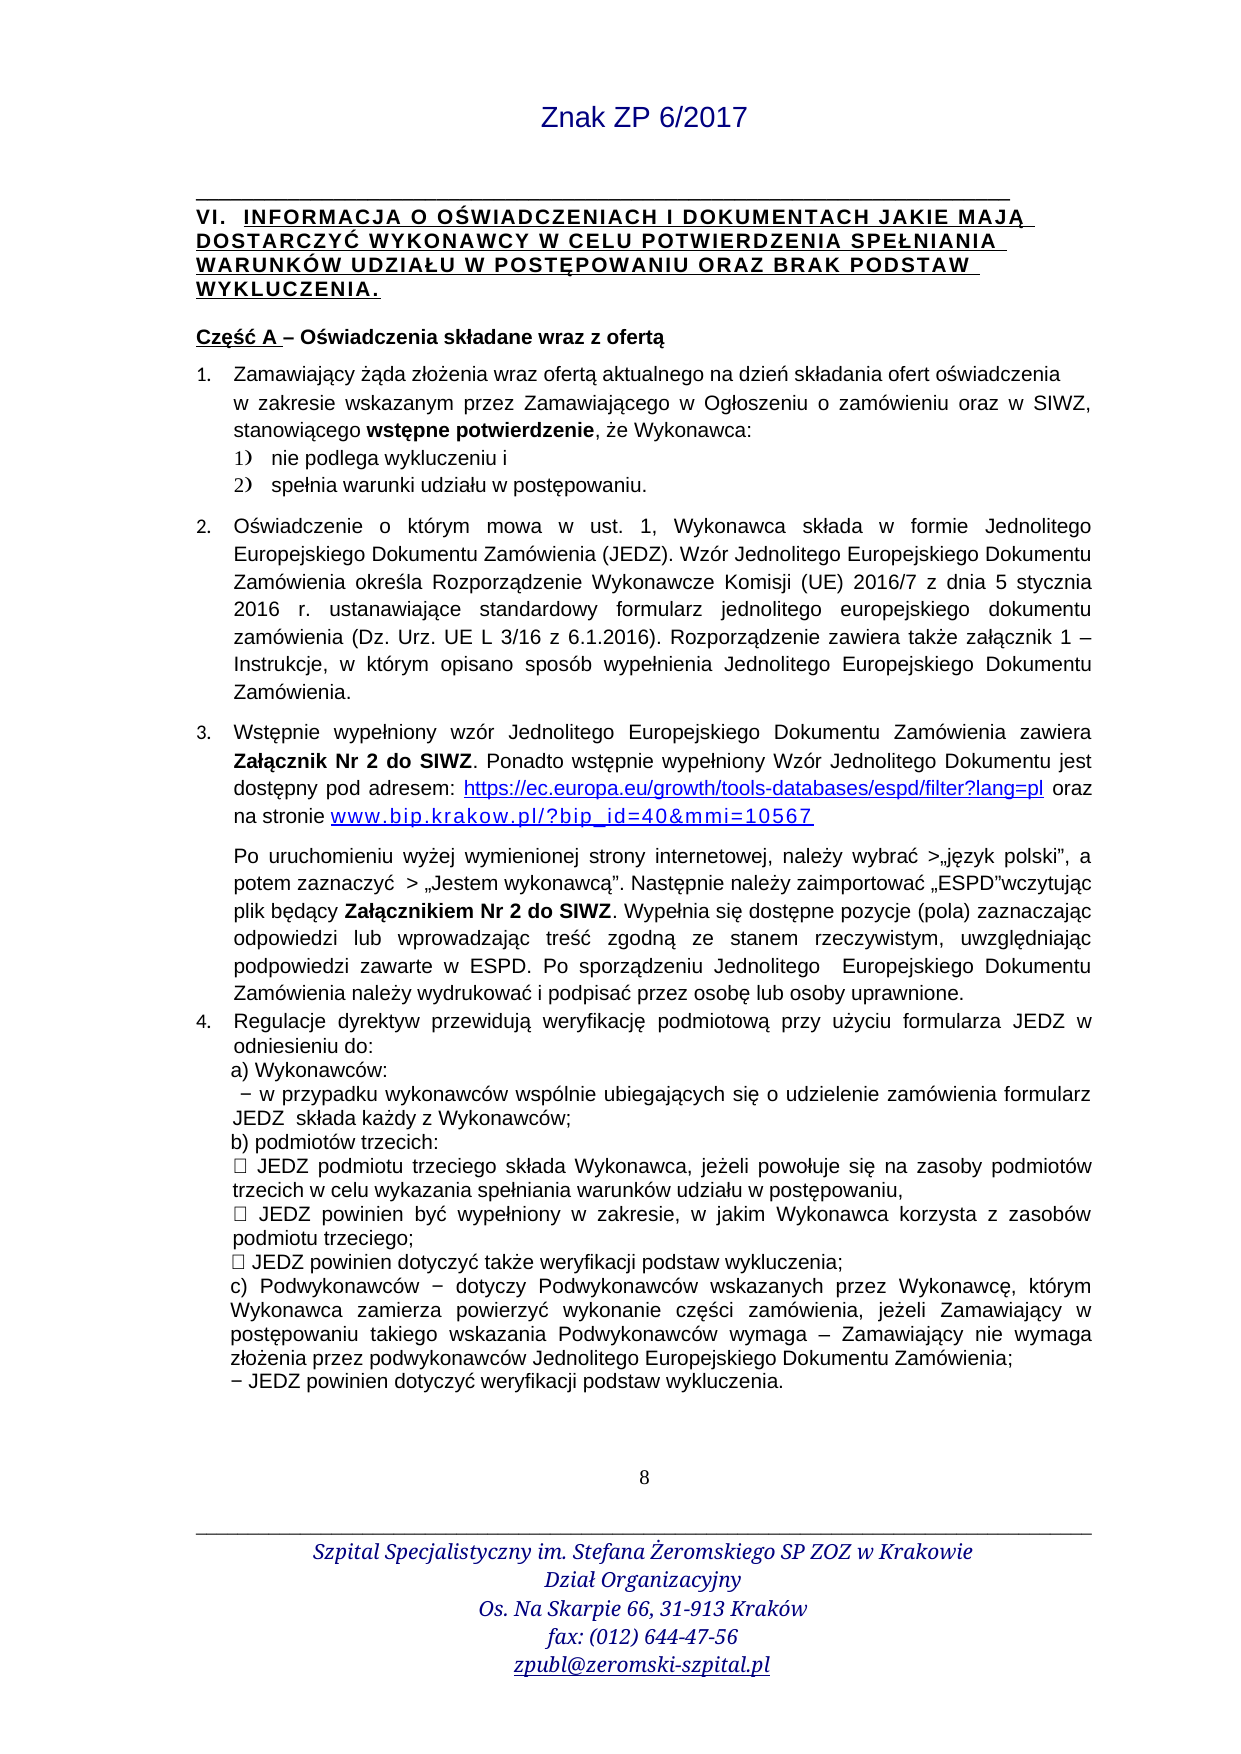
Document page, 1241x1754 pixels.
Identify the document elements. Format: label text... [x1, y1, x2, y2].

list Zamawiający żąda złożenia wraz ofertą aktualnego na dzień składania ofert oświadczenia w zakresie wskazanym przez Zamawiającego w Ogłoszeniu o zamówieniu oraz w SIWZ, stanowiącego wstępne potwierdzenie, że Wykonawca: [196, 361, 1093, 442]
text  JEDZ powinien dotyczyć także weryfikacji podstaw wykluczenia; [196, 1249, 1093, 1273]
text  JEDZ podmiotu trzeciego składa Wykonawca, jeżeli powołuje się na zasoby podmiotów trzecich w celu wykazania spełniania warunków udziału w postępowaniu, [232, 1154, 1093, 1202]
text b) podmiotów trzecich: [196, 1130, 1093, 1154]
text Po uruchomieniu wyżej wymienionej strony internetowej, należy wybrać >„język polski”, a potem zaznaczyć > „Jestem wykonawcą”. Następnie należy zaimportować „ESPD”wczytując plik będący Załącznikiem Nr 2 do SIWZ. Wypełnia się dostępne pozycje (pola) zaznaczając odpowiedzi lub wprowadzając treść zgodną ze stanem rzeczywistym, uwzględniając podpowiedzi zawarte w ESPD. Po sporządzeniu Jednolitego Europejskiego Dokumentu Zamówienia należy wydrukować i podpisać przez osobę lub osoby uprawnione. [233, 843, 1093, 1005]
list nie podlega wykluczeniu i [234, 445, 1093, 469]
list Wstępnie wypełniony wzór Jednolitego Europejskiego Dokumentu Zamówienia zawiera Załącznik Nr 2 do SIWZ. Ponadto wstępnie wypełniony Wzór Jednolitego Dokumentu jest dostępny pod adresem: https://ec.europa.eu/growth/tools-databases/espd/filter?lang=pl oraz na stronie www.bip.krakow.pl/?bip_id=40&mmi=10567 [196, 719, 1093, 827]
text − JEDZ powinien dotyczyć weryfikacji podstaw wykluczenia. [196, 1369, 1093, 1393]
text Część A – Oświadczenia składane wraz z ofertą [196, 301, 1093, 349]
list Regulacje dyrektyw przewidują weryfikację podmiotową przy użyciu formularza JEDZ w odniesieniu do: [196, 1008, 1093, 1058]
text VI. INFORMACJA O OŚWIADCZENIACH I DOKUMENTACH JAKIE MAJĄ DOSTARCZYĆ WYKONAWCY W CELU POTWIERDZENIA SPEŁNIANIA WARUNKÓW UDZIAŁU W POSTĘPOWANIU ORAZ BRAK PODSTAW WYKLUCZENIA. [196, 205, 1093, 301]
text c) Podwykonawców − dotyczy Podwykonawców wskazanych przez Wykonawcę, którym Wykonawca zamierza powierzyć wykonanie części zamówienia, jeżeli Zamawiający w postępowaniu takiego wskazania Podwykonawców wymaga – Zamawiający nie wymaga złożenia przez podwykonawców Jednolitego Europejskiego Dokumentu Zamówienia; [230, 1273, 1093, 1369]
text  JEDZ powinien być wypełniony w zakresie, w jakim Wykonawca korzysta z zasobów podmiotu trzeciego; [232, 1202, 1093, 1249]
text a) Wykonawców: [196, 1058, 1093, 1082]
list spełnia warunki udziału w postępowaniu. [234, 473, 1093, 497]
list Oświadczenie o którym mowa w ust. 1, Wykonawca składa w formie Jednolitego Europejskiego Dokumentu Zamówienia (JEDZ). Wzór Jednolitego Europejskiego Dokumentu Zamówienia określa Rozporządzenie Wykonawcze Komisji (UE) 2016/7 z dnia 5 stycznia 2016 r. ustanawiające standardowy formularz jednolitego europejskiego dokumentu zamówienia (Dz. Urz. UE L 3/16 z 6.1.2016). Rozporządzenie zawiera także załącznik 1 – Instrukcje, w którym opisano sposób wypełnienia Jednolitego Europejskiego Dokumentu Zamówienia. [196, 513, 1093, 703]
text − w przypadku wykonawców wspólnie ubiegających się o udzielenie zamówienia formularz JEDZ składa każdy z Wykonawców; [232, 1082, 1093, 1130]
